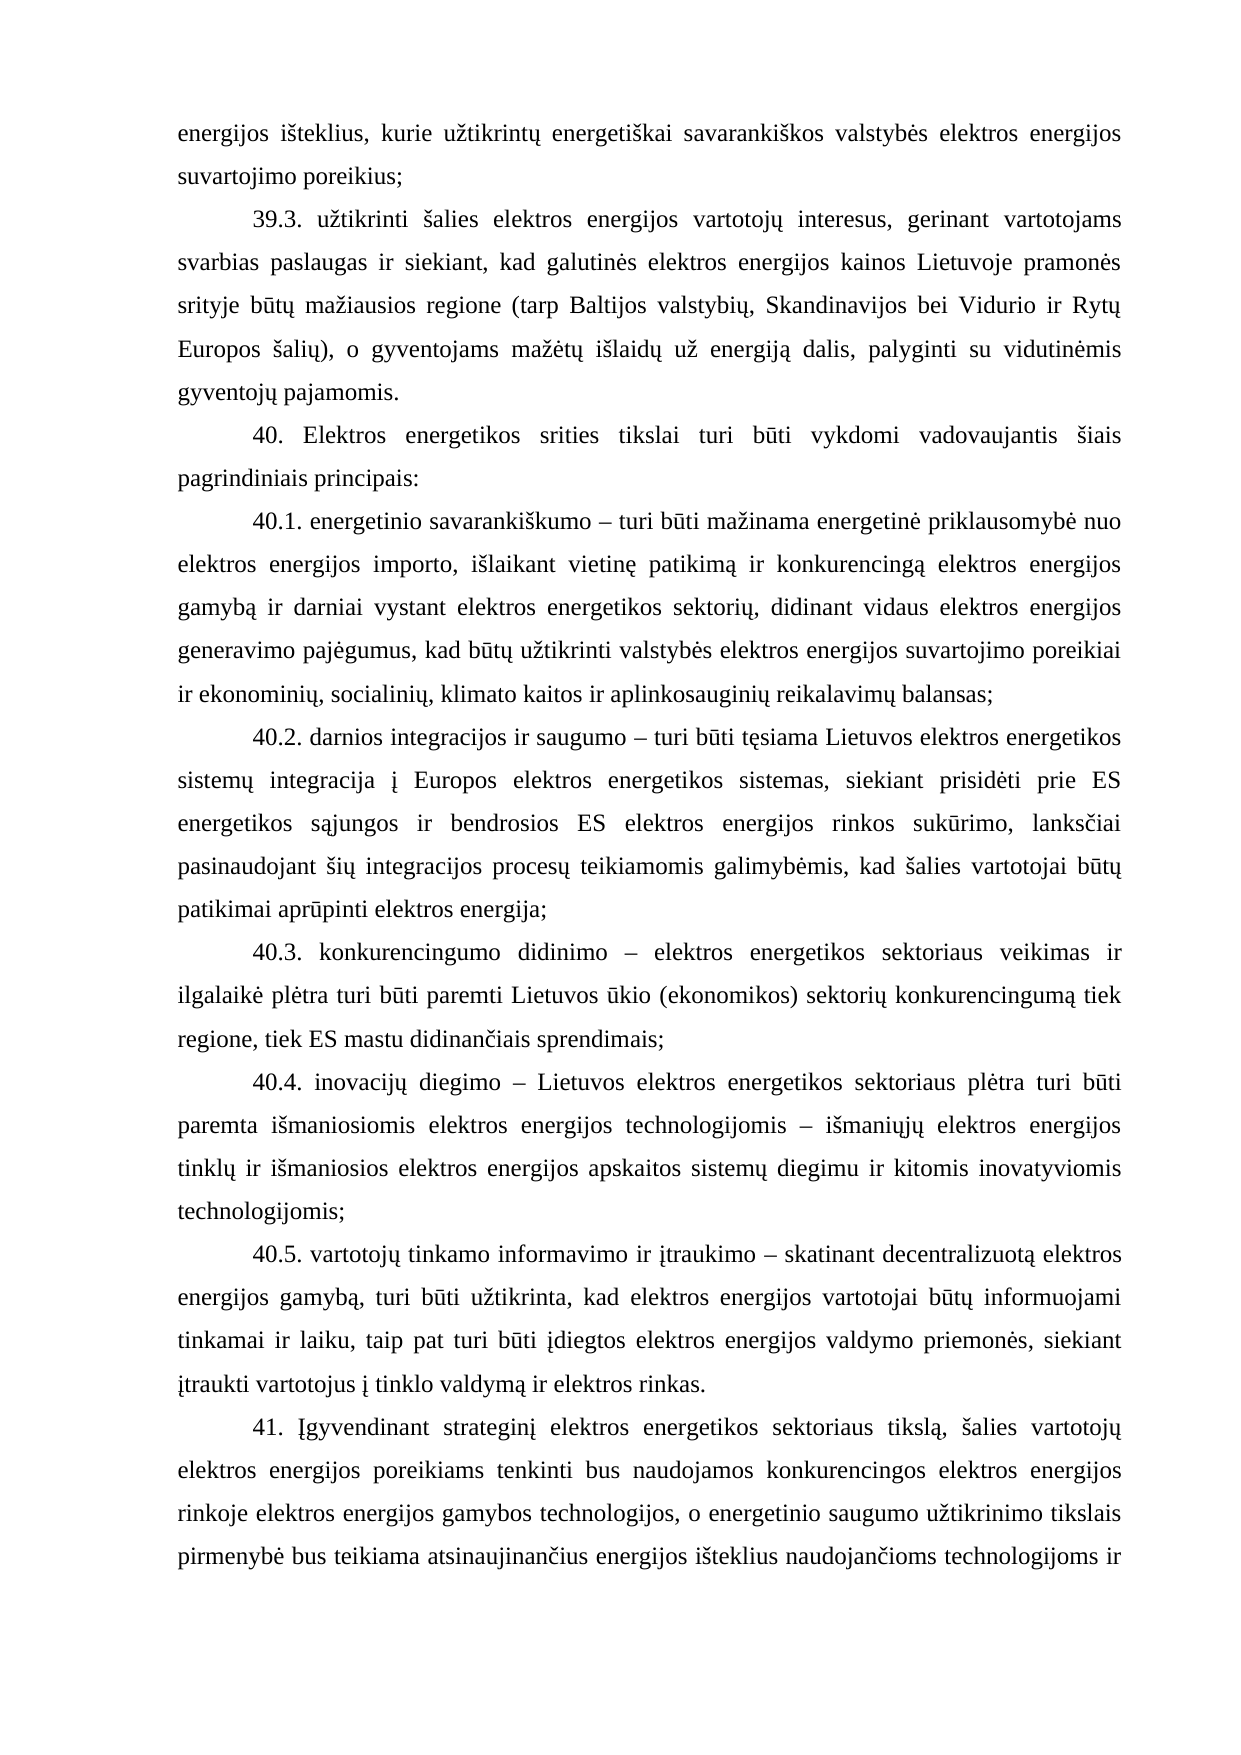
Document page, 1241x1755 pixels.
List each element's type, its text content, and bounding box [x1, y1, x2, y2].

text 40.3. konkurencingumo didinimo – elektros energetikos sektoriaus veikimas ir ilgalaikė plėtra turi būti paremti Lietuvos ūkio (ekonomikos) sektorių konkurencingumą tiek regione, tiek ES mastu didinančiais sprendimais; [177, 937, 1122, 1052]
text 40. Elektros energetikos srities tikslai turi būti vykdomi vadovaujantis šiais pagrindiniais principais: [177, 420, 1122, 492]
text 39.3. užtikrinti šalies elektros energijos vartotojų interesus, gerinant vartotojams svarbias paslaugas ir siekiant, kad galutinės elektros energijos kainos Lietuvoje pramonės srityje būtų mažiausios regione (tarp Baltijos valstybių, Skandinavijos bei Vidurio ir Rytų Europos šalių), o gyventojams mažėtų išlaidų už energiją dalis, palyginti su vidutinėmis gyventojų pajamomis. [177, 204, 1122, 406]
text energijos išteklius, kurie užtikrintų energetiškai savarankiškos valstybės elektros energijos suvartojimo poreikius; [177, 118, 1122, 190]
text 40.4. inovacijų diegimo – Lietuvos elektros energetikos sektoriaus plėtra turi būti paremta išmaniosiomis elektros energijos technologijomis – išmaniųjų elektros energijos tinklų ir išmaniosios elektros energijos apskaitos sistemų diegimu ir kitomis inovatyviomis technologijomis; [177, 1067, 1122, 1225]
text 40.2. darnios integracijos ir saugumo – turi būti tęsiama Lietuvos elektros energetikos sistemų integracija į Europos elektros energetikos sistemas, siekiant prisidėti prie ES energetikos sąjungos ir bendrosios ES elektros energijos rinkos sukūrimo, lanksčiai pasinaudojant šių integracijos procesų teikiamomis galimybėmis, kad šalies vartotojai būtų patikimai aprūpinti elektros energija; [177, 722, 1122, 923]
text 41. Įgyvendinant strateginį elektros energetikos sektoriaus tikslą, šalies vartotojų elektros energijos poreikiams tenkinti bus naudojamos konkurencingos elektros energijos rinkoje elektros energijos gamybos technologijos, o energetinio saugumo užtikrinimo tikslais pirmenybė bus teikiama atsinaujinančius energijos išteklius naudojančioms technologijoms ir [177, 1412, 1122, 1570]
text 40.1. energetinio savarankiškumo – turi būti mažinama energetinė priklausomybė nuo elektros energijos importo, išlaikant vietinę patikimą ir konkurencingą elektros energijos gamybą ir darniai vystant elektros energetikos sektorių, didinant vidaus elektros energijos generavimo pajėgumus, kad būtų užtikrinti valstybės elektros energijos suvartojimo poreikiai ir ekonominių, socialinių, klimato kaitos ir aplinkosauginių reikalavimų balansas; [177, 506, 1122, 707]
text 40.5. vartotojų tinkamo informavimo ir įtraukimo – skatinant decentralizuotą elektros energijos gamybą, turi būti užtikrinta, kad elektros energijos vartotojai būtų informuojami tinkamai ir laiku, taip pat turi būti įdiegtos elektros energijos valdymo priemonės, siekiant įtraukti vartotojus į tinklo valdymą ir elektros rinkas. [177, 1239, 1122, 1397]
